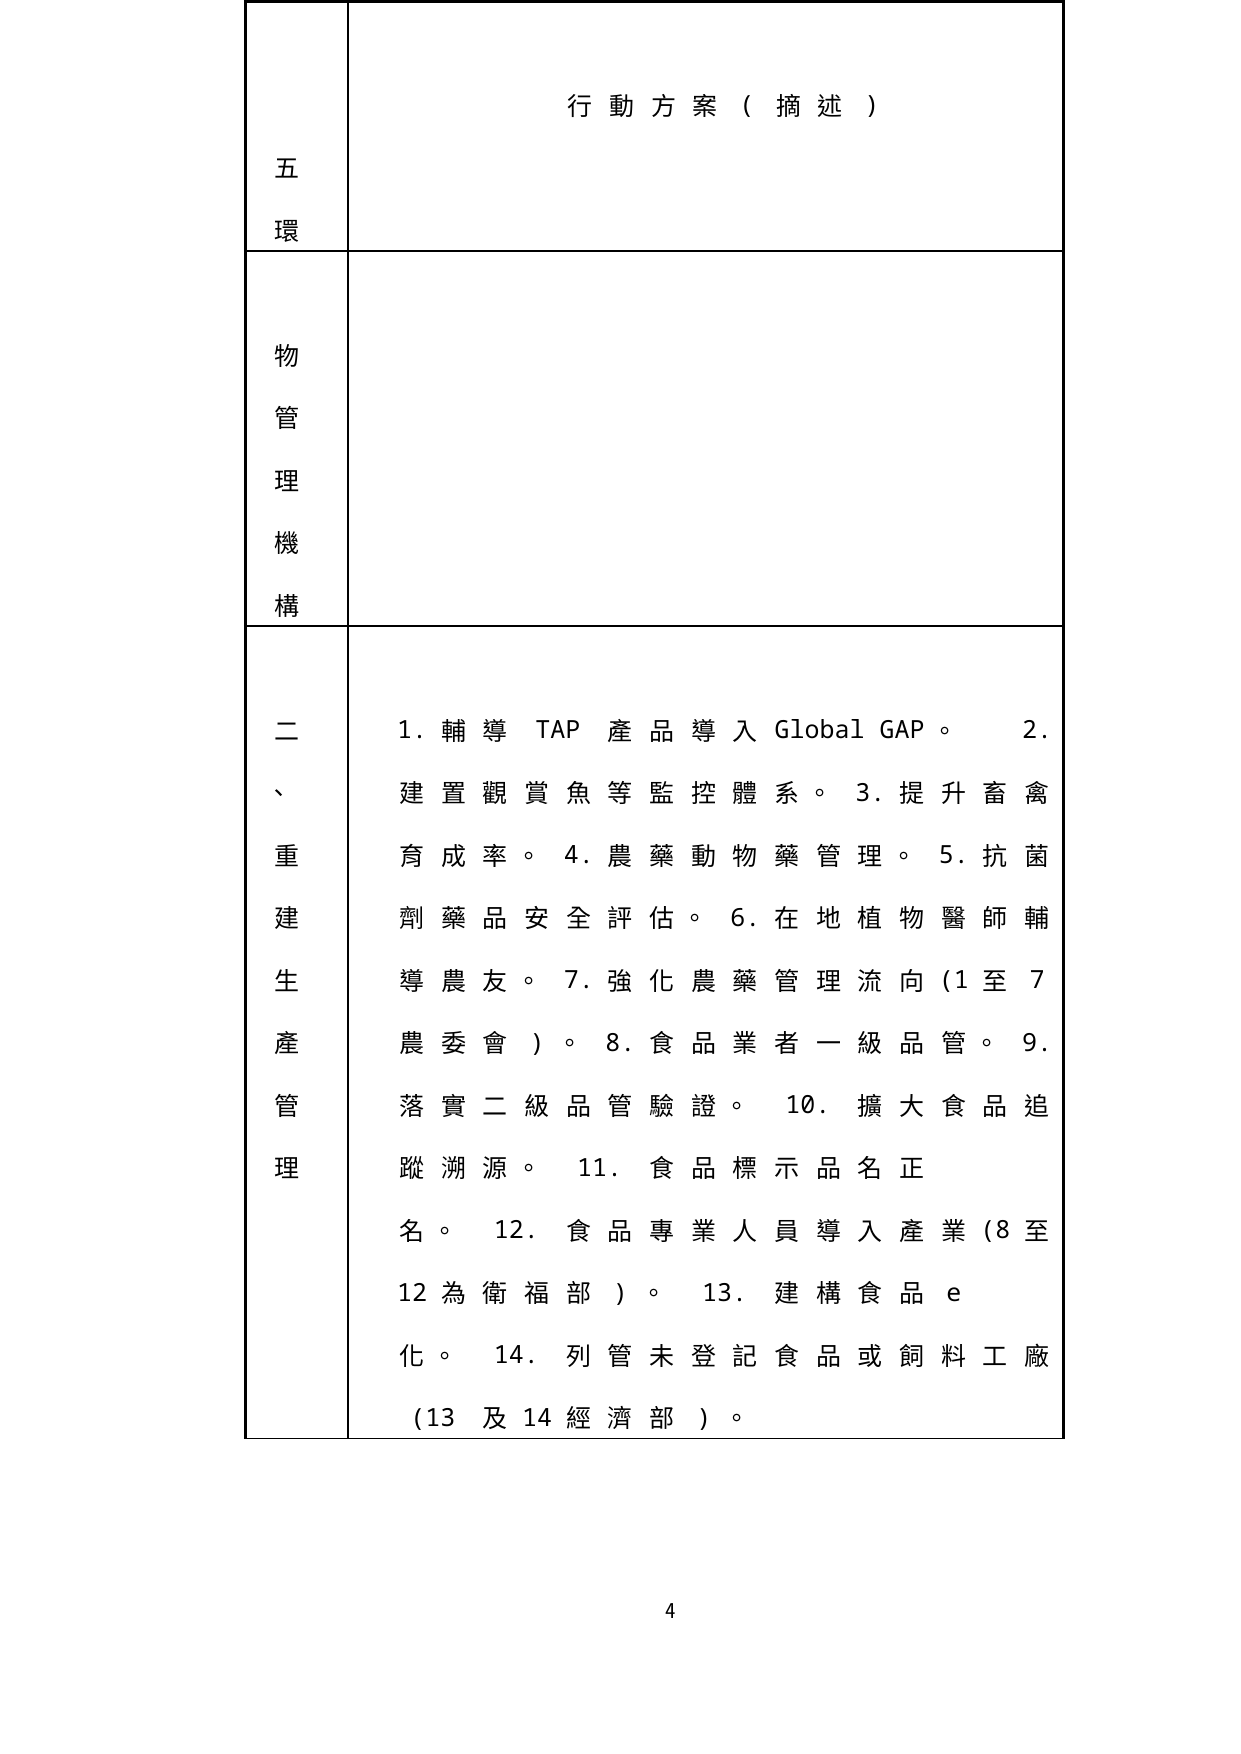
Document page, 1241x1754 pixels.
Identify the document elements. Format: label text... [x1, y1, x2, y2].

table_cell [349, 252, 1062, 625]
table_cell 物管理機構 [247, 252, 347, 625]
table_cell 二、重建生產管理 [247, 627, 347, 1437]
table_cell 1.輔導TAP產品導入Global GAP。 2.建置觀賞魚等監控體系。3.提升畜禽育成率。4.農藥動物藥管理。5.抗菌劑藥品安全評估。6.在地植物醫師輔導農友。7.強化農藥管理流向(1至7農委會)。8.食品業者一級品管。9.落實二級品管驗證。10.擴大食品追蹤溯源。11.食品標示品名正名。12.食品專業人員導入產業(8至12為衛福部)。13.建構食品e化。14.列管未登記食品或飼料工廠(13及14經濟部)。 [349, 627, 1062, 1437]
table_header 行動方案(摘述) [349, 3, 1062, 250]
table_header 五環 [247, 3, 347, 250]
